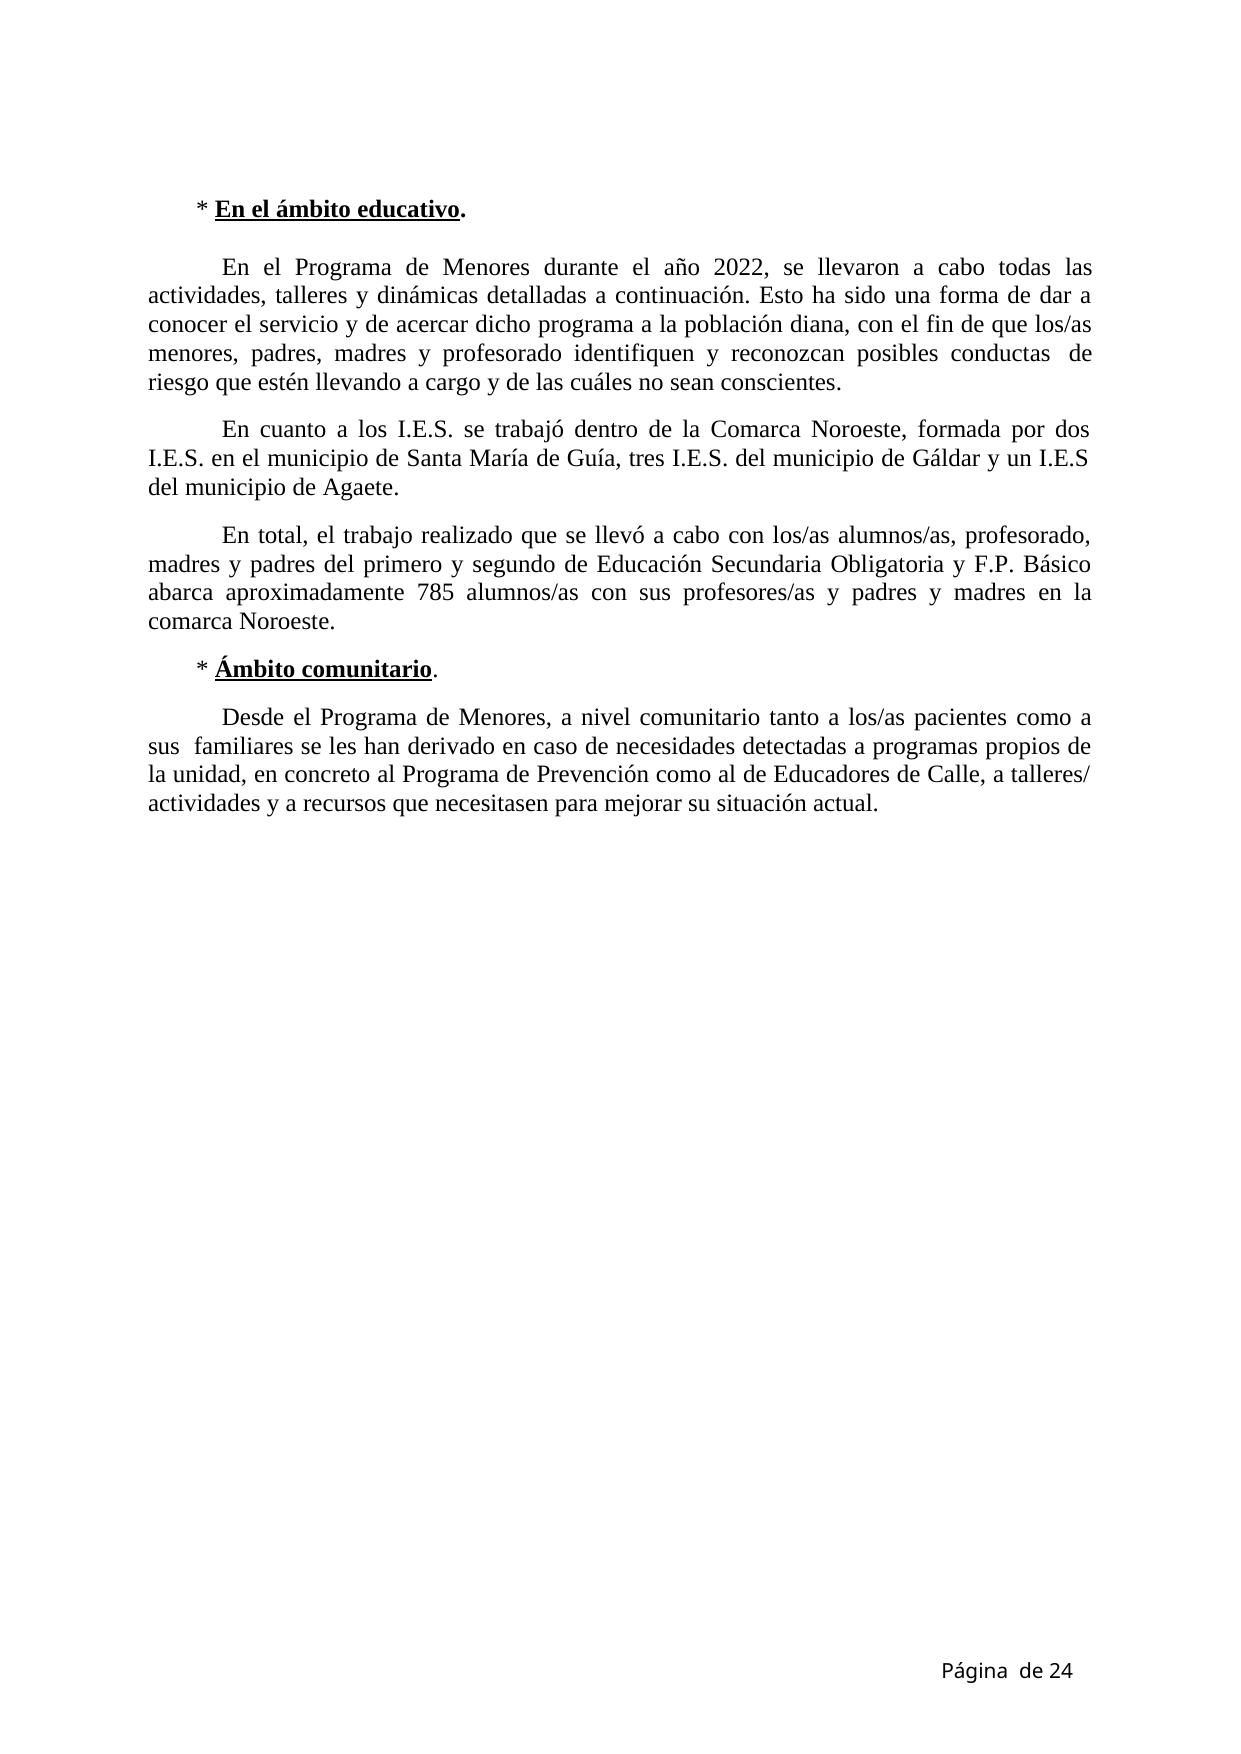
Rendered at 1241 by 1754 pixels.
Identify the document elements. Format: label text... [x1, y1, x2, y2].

text En total, el trabajo realizado que se llevó a cabo con los/as alumnos/as, profesorado, madres y padres del primero y segundo de Educación Secundaria Obligatoria y F.P. Básico abarca aproximadamente 785 alumnos/as con sus profesores/as y padres y madres en la comarca Noroeste. [148, 520, 1092, 635]
text En cuanto a los I.E.S. se trabajó dentro de la Comarca Noroeste, formada por dos [222, 414, 1109, 443]
text I.E.S. en el municipio de Santa María de Guía, tres I.E.S. del municipio de Gáldar y un I.E.S del municipio de Agaete. [148, 443, 1109, 501]
text En el Programa de Menores durante el año 2022, se llevaron a cabo todas las actividades, talleres y dinámicas detalladas a continuación. Esto ha sido una forma de dar a conocer el servicio y de acercar dicho programa a la población diana, con el fin de que los/as menores, padres, madres y profesorado identifiquen y reconozcan posibles conductas de riesgo que estén llevando a cargo y de las cuáles no sean conscientes. [148, 252, 1093, 395]
list En el ámbito educativo. [196, 194, 1109, 223]
text Desde el Programa de Menores, a nivel comunitario tanto a los/as pacientes como a sus familiares se les han derivado en caso de necesidades detectadas a programas propios de la unidad, en concreto al Programa de Prevención como al de Educadores de Calle, a talleres/ actividades y a recursos que necesitasen para mejorar su situación actual. [148, 702, 1092, 817]
list Ámbito comunitario. [196, 654, 1109, 683]
